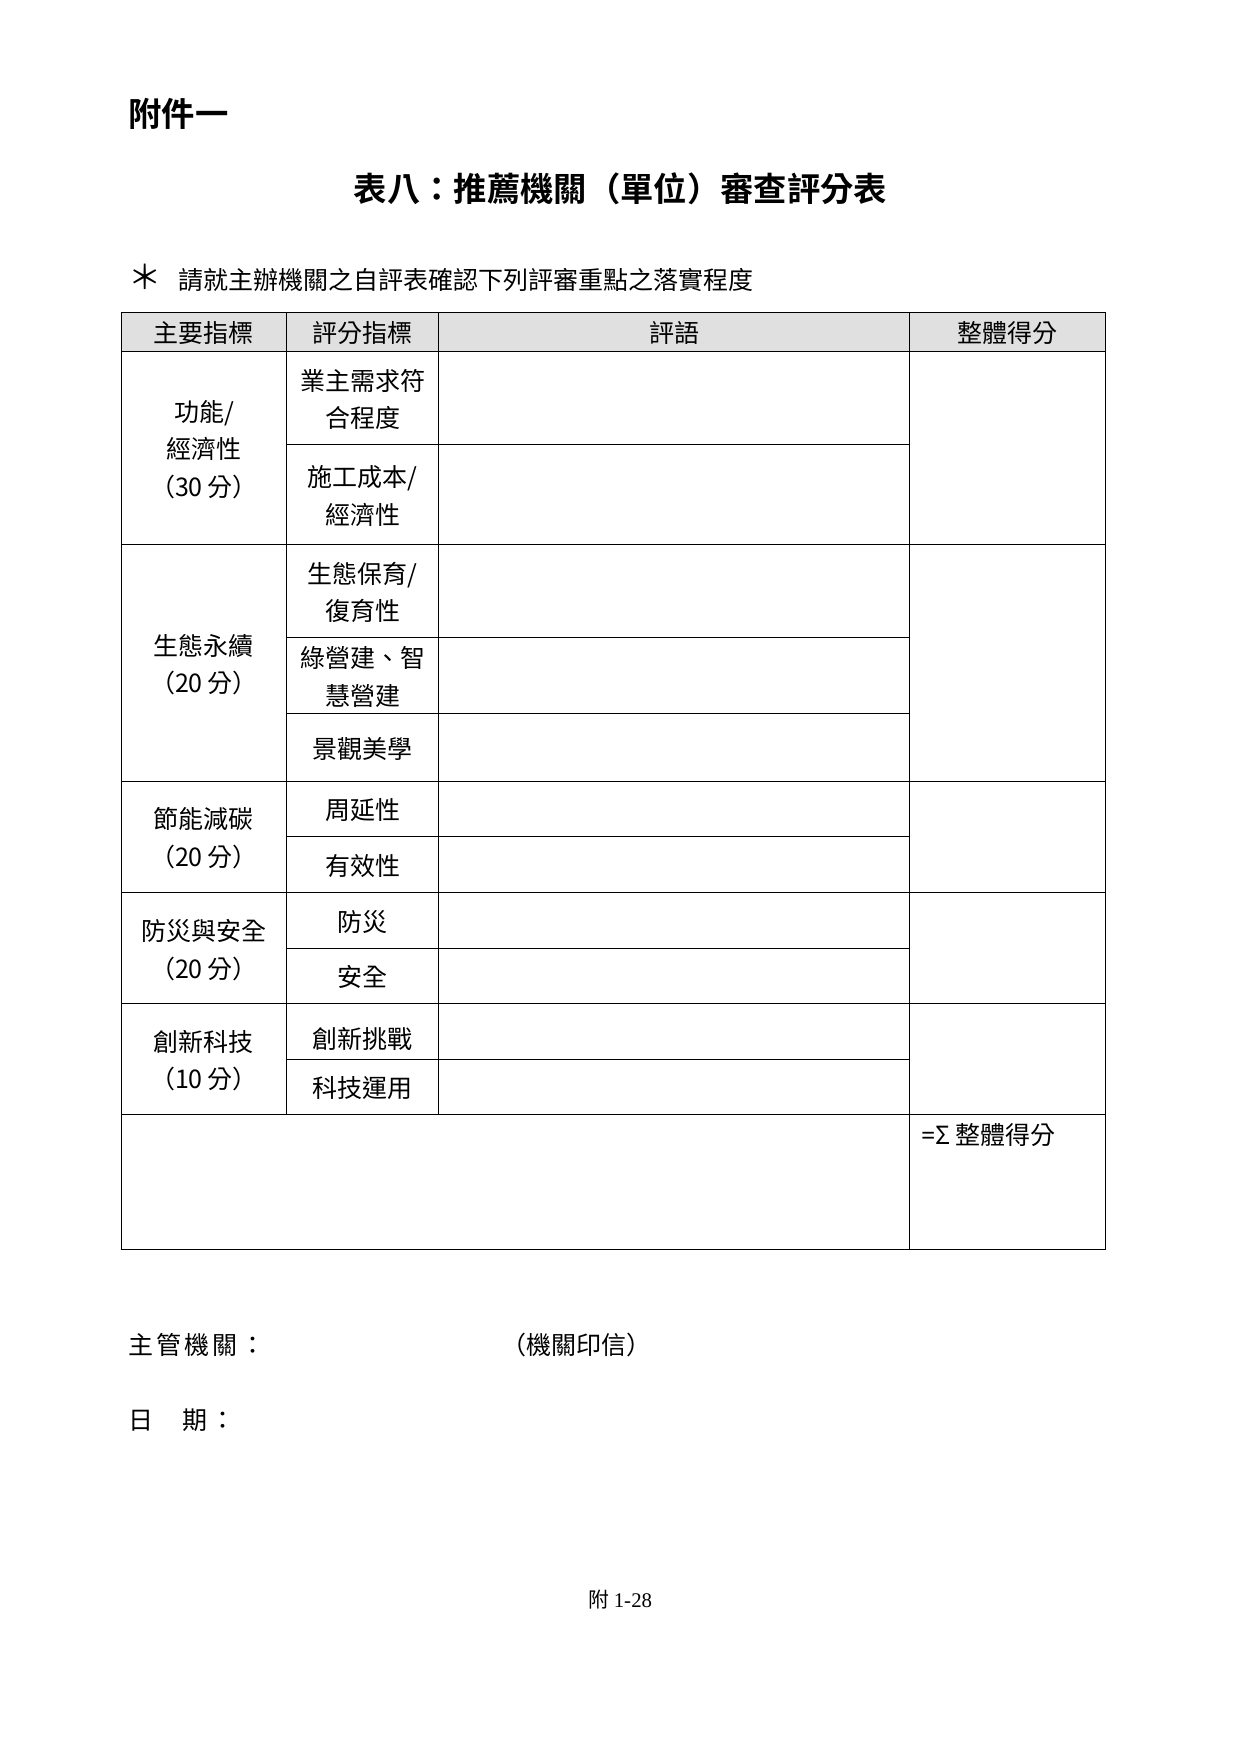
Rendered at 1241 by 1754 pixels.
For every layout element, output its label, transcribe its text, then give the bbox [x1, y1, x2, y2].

text 日 期： [128, 1399, 1112, 1437]
table_cell 創新科技 （10分） [122, 1004, 286, 1114]
table_cell [439, 949, 909, 1003]
table_cell [439, 545, 909, 637]
table_cell [439, 714, 909, 781]
table_header 評語 [439, 313, 909, 351]
table_cell [910, 893, 1105, 1003]
table_cell 景觀美學 [287, 714, 438, 781]
text 附件一 [128, 75, 1165, 150]
text 主管機關： （機關印信） [128, 1324, 1112, 1362]
table_cell 生態永續 （20分） [122, 545, 286, 781]
table_cell [439, 837, 909, 892]
table_cell 防災與安全 （20分） [122, 893, 286, 1003]
table_cell [439, 638, 909, 713]
table_cell 防災 [287, 893, 438, 947]
table_cell [439, 352, 909, 444]
table_cell 周延性 [287, 782, 438, 836]
table_cell 生態保育/復育性 [287, 545, 438, 637]
table_cell 施工成本/ 經濟性 [287, 445, 438, 544]
table_cell [439, 445, 909, 544]
table_cell [910, 352, 1105, 544]
table_cell [439, 782, 909, 836]
table_cell [910, 1004, 1105, 1114]
table_cell [439, 893, 909, 947]
table_cell 業主需求符合程度 [287, 352, 438, 444]
table_cell [439, 1004, 909, 1058]
table_cell 綠營建、智慧營建 [287, 638, 438, 713]
table_cell 創新挑戰 [287, 1004, 438, 1058]
list 請就主辦機關之自評表確認下列評審重點之落實程度 [128, 237, 1112, 312]
table_header 整體得分 [910, 313, 1105, 351]
table_cell [910, 545, 1105, 781]
table_cell [122, 1115, 909, 1248]
table_cell 科技運用 [287, 1060, 438, 1114]
table_cell 有效性 [287, 837, 438, 892]
text 表八：推薦機關（單位）審查評分表 [128, 150, 1112, 225]
table_header 評分指標 [287, 313, 438, 351]
table_cell =Σ整體得分 [910, 1115, 1105, 1248]
table_cell [910, 782, 1105, 892]
table_cell [439, 1060, 909, 1114]
table_cell 節能減碳 （20分） [122, 782, 286, 892]
table_cell 功能/ 經濟性 （30分） [122, 352, 286, 544]
table_cell 安全 [287, 949, 438, 1003]
table_header 主要指標 [122, 313, 286, 351]
